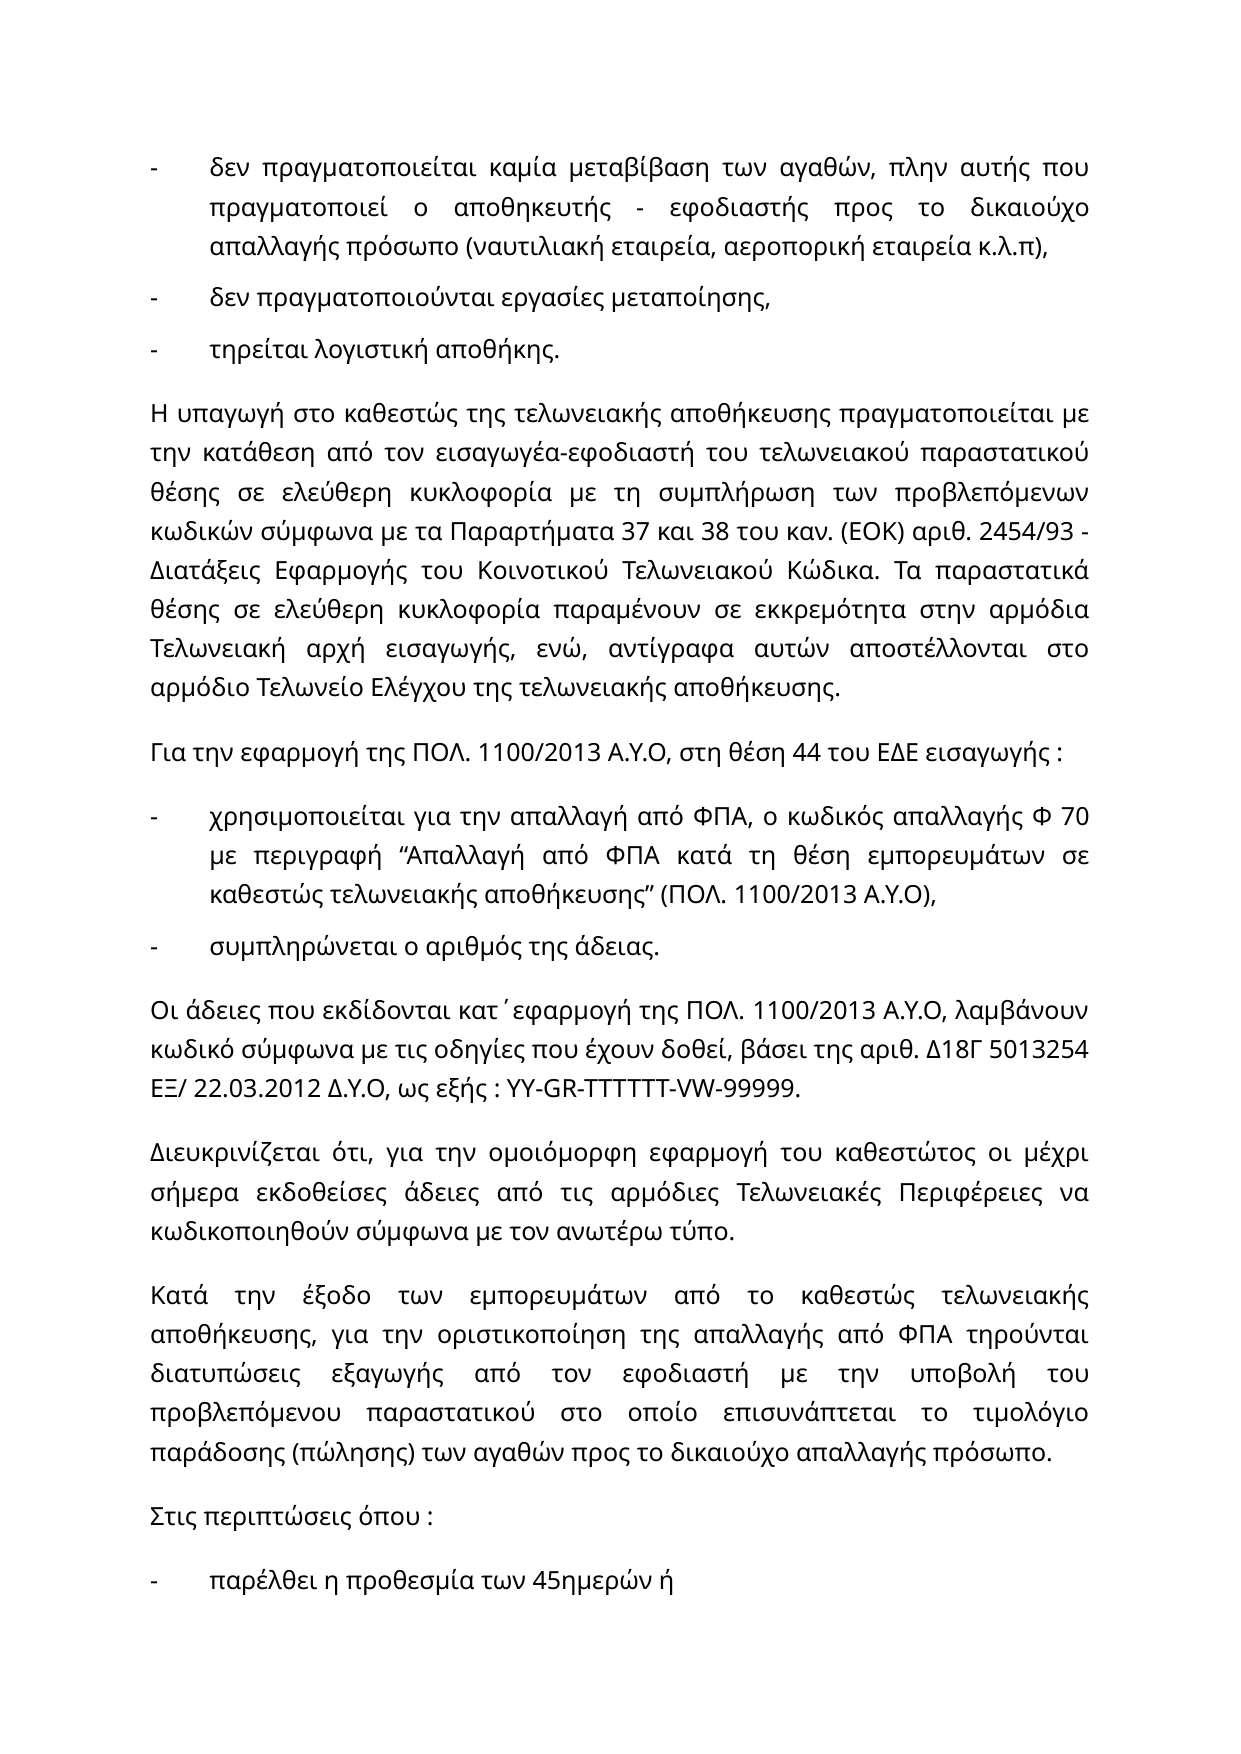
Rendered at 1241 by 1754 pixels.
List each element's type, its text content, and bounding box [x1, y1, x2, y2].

text Διευκρινίζεται ότι, για την ομοιόμορφη εφαρμογή του καθεστώτος οι μέχρι σήμερα εκδοθείσες άδειες από τις αρμόδιες Τελωνειακές Περιφέρειες να κωδικοποιηθούν σύμφωνα με τον ανωτέρω τύπο. [150, 1135, 1090, 1247]
text Η υπαγωγή στο καθεστώς της τελωνειακής αποθήκευσης πραγματοποιείται με την κατάθεση από τον εισαγωγέα-εφοδιαστή του τελωνειακού παραστατικού θέσης σε ελεύθερη κυκλοφορία με τη συμπλήρωση των προβλεπόμενων κωδικών σύμφωνα με τα Παραρτήματα 37 και 38 του καν. (ΕΟΚ) αριθ. 2454/93 - Διατάξεις Εφαρμογής του Κοινοτικού Τελωνειακού Κώδικα. Τα παραστατικά θέσης σε ελεύθερη κυκλοφορία παραμένουν σε εκκρεμότητα στην αρμόδια Τελωνειακή αρχή εισαγωγής, ενώ, αντίγραφα αυτών αποστέλλονται στο αρμόδιο Τελωνείο Ελέγχου της τελωνειακής αποθήκευσης. [150, 396, 1090, 704]
list - τηρείται λογιστική αποθήκης. [150, 332, 1090, 366]
text Στις περιπτώσεις όπου : [150, 1498, 1090, 1532]
list - δεν πραγματοποιείται καμία μεταβίβαση των αγαθών, πλην αυτής που πραγματοποιεί ο αποθηκευτής - εφοδιαστής προς το δικαιούχο απαλλαγής πρόσωπο (ναυτιλιακή εταιρεία, αεροπορική εταιρεία κ.λ.π), [150, 150, 1090, 262]
list - χρησιμοποιείται για την απαλλαγή από ΦΠΑ, ο κωδικός απαλλαγής Φ 70 με περιγραφή “Απαλλαγή από ΦΠΑ κατά τη θέση εμπορευμάτων σε καθεστώς τελωνειακής αποθήκευσης” (ΠΟΛ. 1100/2013 Α.Υ.Ο), [150, 798, 1090, 911]
text Οι άδειες που εκδίδονται κατ΄εφαρμογή της ΠΟΛ. 1100/2013 Α.Υ.Ο, λαμβάνουν κωδικό σύμφωνα με τις οδηγίες που έχουν δοθεί, βάσει της αριθ. Δ18Γ 5013254 ΕΞ/ 22.03.2012 Δ.Υ.Ο, ως εξής : YY-GR-TTTTTT-VW-99999. [150, 992, 1090, 1105]
text Για την εφαρμογή της ΠΟΛ. 1100/2013 Α.Υ.Ο, στη θέση 44 του ΕΔΕ εισαγωγής : [150, 734, 1090, 768]
list - συμπληρώνεται ο αριθμός της άδειας. [150, 928, 1090, 962]
list - δεν πραγματοποιούνται εργασίες μεταποίησης, [150, 280, 1090, 314]
list - παρέλθει η προθεσμία των 45ημερών ή [150, 1562, 1090, 1597]
text Κατά την έξοδο των εμπορευμάτων από το καθεστώς τελωνειακής αποθήκευσης, για την οριστικοποίηση της απαλλαγής από ΦΠΑ τηρούνται διατυπώσεις εξαγωγής από τον εφοδιαστή με την υποβολή του προβλεπόμενου παραστατικού στο οποίο επισυνάπτεται το τιμολόγιο παράδοσης (πώλησης) των αγαθών προς το δικαιούχο απαλλαγής πρόσωπο. [150, 1277, 1090, 1468]
